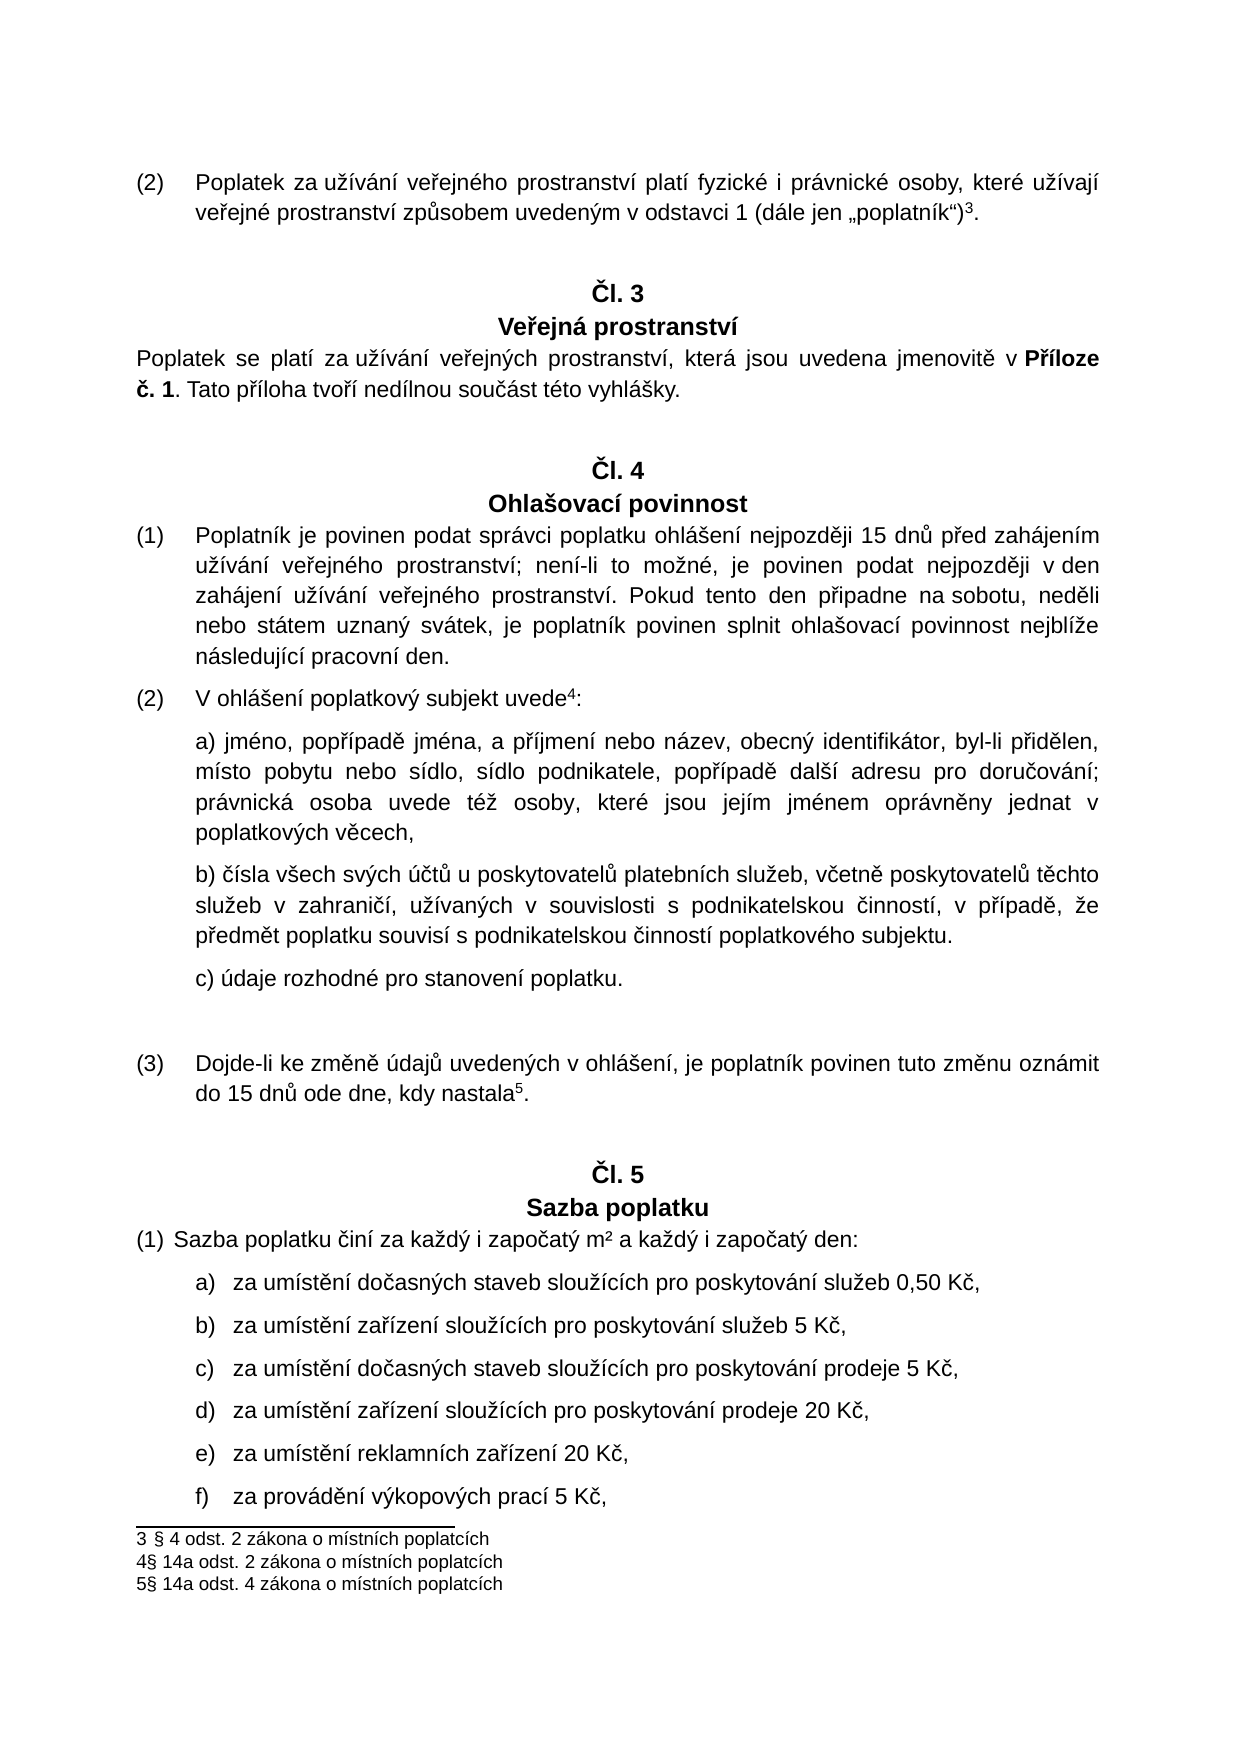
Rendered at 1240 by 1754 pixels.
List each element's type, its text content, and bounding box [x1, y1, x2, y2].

list za umístění zařízení sloužících pro poskytování prodeje 20 Kč, [195, 1397, 1099, 1423]
list Dojde-li ke změně údajů uvedených v ohlášení, je poplatník povinen tuto změnu oznámit do 15 dnů ode dne, kdy nastala5. [136, 1050, 1099, 1106]
subtitle Čl. 4 Ohlašovací povinnost [136, 456, 1099, 517]
list V ohlášení poplatkový subjekt uvede: [136, 685, 1099, 712]
list § 14a odst. 4 zákona o místních poplatcích [136, 1573, 1099, 1595]
list za umístění zařízení sloužících pro poskytování služeb 5 Kč, [195, 1312, 1099, 1338]
text a) jméno, popřípadě jména, a příjmení nebo název, obecný identifikátor, byl-li přidělen, místo pobytu nebo sídlo, sídlo podnikatele, popřípadě další adresu pro doručování; právnická osoba uvede též osoby, které jsou jejím jménem oprávněny jednat v poplatkových věcech, [195, 728, 1099, 845]
list Sazba poplatku činí za každý i započatý m² a každý i započatý den: [136, 1226, 1099, 1253]
list § 4 odst. 2 zákona o místních poplatcích [136, 1527, 1099, 1549]
text c) údaje rozhodné pro stanovení poplatku. [195, 964, 1099, 991]
list za umístění dočasných staveb sloužících pro poskytování služeb 0,50 Kč, [195, 1269, 1099, 1295]
list za umístění reklamních zařízení 20 Kč, [195, 1440, 1099, 1466]
list za umístění dočasných staveb sloužících pro poskytování prodeje 5 Kč, [195, 1354, 1099, 1381]
list § 14a odst. 2 zákona o místních poplatcích [136, 1549, 1099, 1573]
list Poplatek za užívání veřejného prostranství platí fyzické i právnické osoby, které užívají veřejné prostranství způsobem uvedeným v odstavci 1 (dále jen „poplatník“). [136, 169, 1099, 225]
list Poplatník je povinen podat správci poplatku ohlášení nejpozději 15 dnů před zahájením užívání veřejného prostranství; není-li to možné, je povinen podat nejpozději v den zahájení užívání veřejného prostranství. Pokud tento den připadne na sobotu, neděli nebo státem uznaný svátek, je poplatník povinen splnit ohlašovací povinnost nejblíže následující pracovní den. [136, 522, 1099, 669]
subtitle Čl. 5 Sazba poplatku [136, 1160, 1099, 1222]
text b) čísla všech svých účtů u poskytovatelů platebních služeb, včetně poskytovatelů těchto služeb v zahraničí, užívaných v souvislosti s podnikatelskou činností, v případě, že předmět poplatku souvisí s podnikatelskou činností poplatkového subjektu. [195, 861, 1099, 948]
text Poplatek se platí za užívání veřejných prostranství, která jsou uvedena jmenovitě v Příloze č. 1. Tato příloha tvoří nedílnou součást této vyhlášky. [136, 345, 1099, 402]
subtitle Čl. 3 Veřejná prostranství [136, 279, 1099, 341]
list za provádění výkopových prací 5 Kč, [195, 1483, 1099, 1509]
